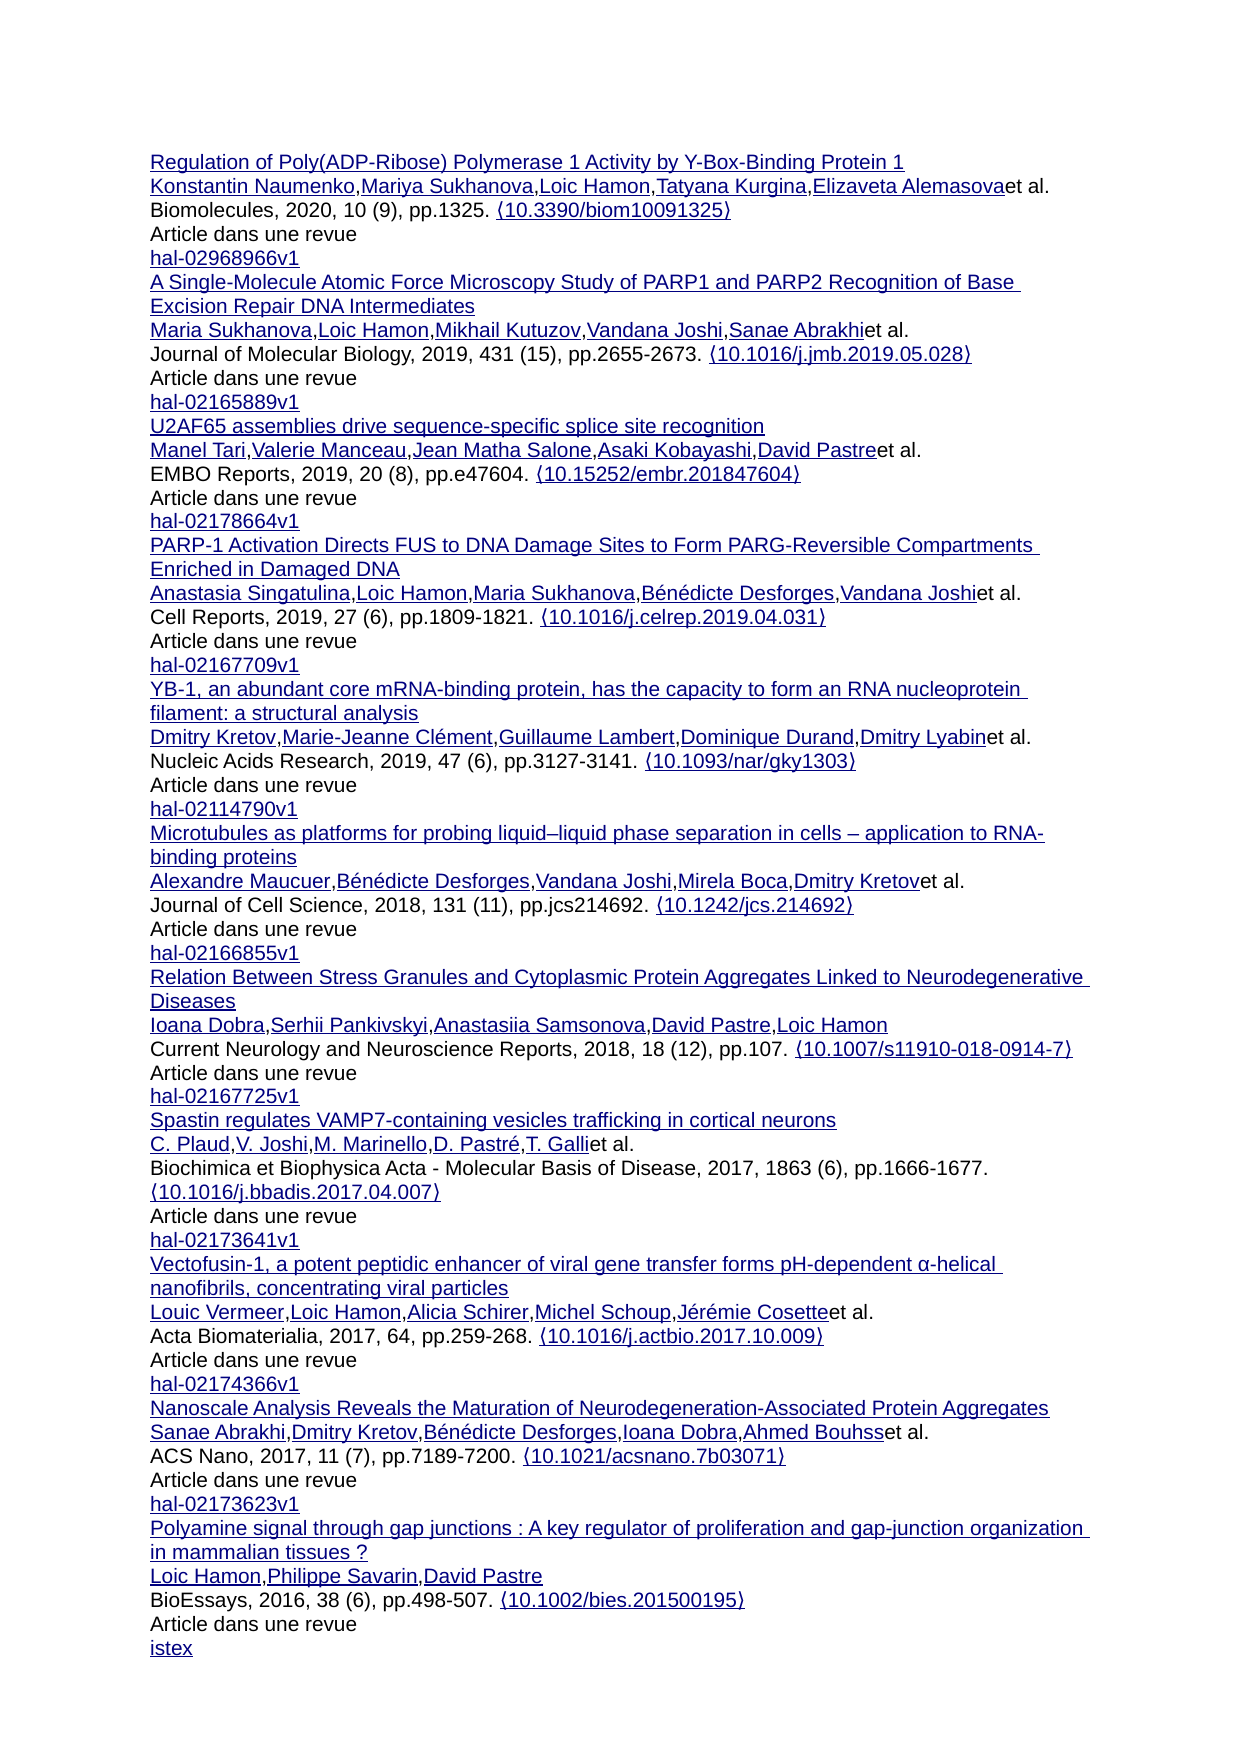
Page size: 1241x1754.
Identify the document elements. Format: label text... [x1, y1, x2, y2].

table_cell Spastin regulates VAMP7-containing vesicles trafficking in cortical neurons C. Plaud,V. Joshi,M. Marinello,D. Pastré,T. Galliet al. Biochimica et Biophysica Acta - Molecular Basis of Disease, 2017, 1863 (6), pp.1666-1677. ⟨10.1016/j.bbadis.2017.04.007⟩ Article dans une revue hal-02173641v1 [150, 1108, 1090, 1252]
table_cell PARP-1 Activation Directs FUS to DNA Damage Sites to Form PARG-Reversible Compartments Enriched in Damaged DNA Anastasia Singatulina,Loic Hamon,Maria Sukhanova,Bénédicte Desforges,Vandana Joshiet al. Cell Reports, 2019, 27 (6), pp.1809-1821. ⟨10.1016/j.celrep.2019.04.031⟩ Article dans une revue hal-02167709v1 [150, 533, 1090, 677]
table_cell Vectofusin-1, a potent peptidic enhancer of viral gene transfer forms pH-dependent α-helical nanofibrils, concentrating viral particles Louic Vermeer,Loic Hamon,Alicia Schirer,Michel Schoup,Jérémie Cosetteet al. Acta Biomaterialia, 2017, 64, pp.259-268. ⟨10.1016/j.actbio.2017.10.009⟩ Article dans une revue hal-02174366v1 [150, 1252, 1090, 1396]
table_cell Regulation of Poly(ADP-Ribose) Polymerase 1 Activity by Y-Box-Binding Protein 1 Konstantin Naumenko,Mariya Sukhanova,Loic Hamon,Tatyana Kurgina,Elizaveta Alemasovaet al. Biomolecules, 2020, 10 (9), pp.1325. ⟨10.3390/biom10091325⟩ Article dans une revue hal-02968966v1 [150, 150, 1090, 270]
table_cell YB-1, an abundant core mRNA-binding protein, has the capacity to form an RNA nucleoprotein filament: a structural analysis Dmitry Kretov,Marie-Jeanne Clément,Guillaume Lambert,Dominique Durand,Dmitry Lyabinet al. Nucleic Acids Research, 2019, 47 (6), pp.3127-3141. ⟨10.1093/nar/gky1303⟩ Article dans une revue hal-02114790v1 [150, 677, 1090, 821]
table_cell Relation Between Stress Granules and Cytoplasmic Protein Aggregates Linked to Neurodegenerative [150, 965, 1090, 986]
table_cell Diseases Ioana Dobra,Serhii Pankivskyi,Anastasiia Samsonova,David Pastre,Loic Hamon Current Neurology and Neuroscience Reports, 2018, 18 (12), pp.107. ⟨10.1007/s11910-018-0914-7⟩ Article dans une revue hal-02167725v1 [150, 987, 1090, 1108]
table_cell Microtubules as platforms for probing liquid–liquid phase separation in cells – application to RNA-binding proteins Alexandre Maucuer,Bénédicte Desforges,Vandana Joshi,Mirela Boca,Dmitry Kretovet al. Journal of Cell Science, 2018, 131 (11), pp.jcs214692. ⟨10.1242/jcs.214692⟩ Article dans une revue hal-02166855v1 [150, 821, 1090, 964]
table_cell U2AF65 assemblies drive sequence-specific splice site recognition Manel Tari,Valerie Manceau,Jean Matha Salone,Asaki Kobayashi,David Pastreet al. EMBO Reports, 2019, 20 (8), pp.e47604. ⟨10.15252/embr.201847604⟩ Article dans une revue hal-02178664v1 [150, 414, 1090, 533]
table_cell Nanoscale Analysis Reveals the Maturation of Neurodegeneration-Associated Protein Aggregates Sanae Abrakhi,Dmitry Kretov,Bénédicte Desforges,Ioana Dobra,Ahmed Bouhsset al. ACS Nano, 2017, 11 (7), pp.7189-7200. ⟨10.1021/acsnano.7b03071⟩ Article dans une revue hal-02173623v1 [150, 1396, 1090, 1516]
table_cell A Single-Molecule Atomic Force Microscopy Study of PARP1 and PARP2 Recognition of Base Excision Repair DNA Intermediates Maria Sukhanova,Loic Hamon,Mikhail Kutuzov,Vandana Joshi,Sanae Abrakhiet al. Journal of Molecular Biology, 2019, 431 (15), pp.2655-2673. ⟨10.1016/j.jmb.2019.05.028⟩ Article dans une revue hal-02165889v1 [150, 270, 1090, 413]
table_cell in mammalian tissues ? Loic Hamon,Philippe Savarin,David Pastre BioEssays, 2016, 38 (6), pp.498-507. ⟨10.1002/bies.201500195⟩ Article dans une revue istex [150, 1538, 1090, 1659]
table_cell Polyamine signal through gap junctions : A key regulator of proliferation and gap-junction organization [150, 1516, 1090, 1537]
